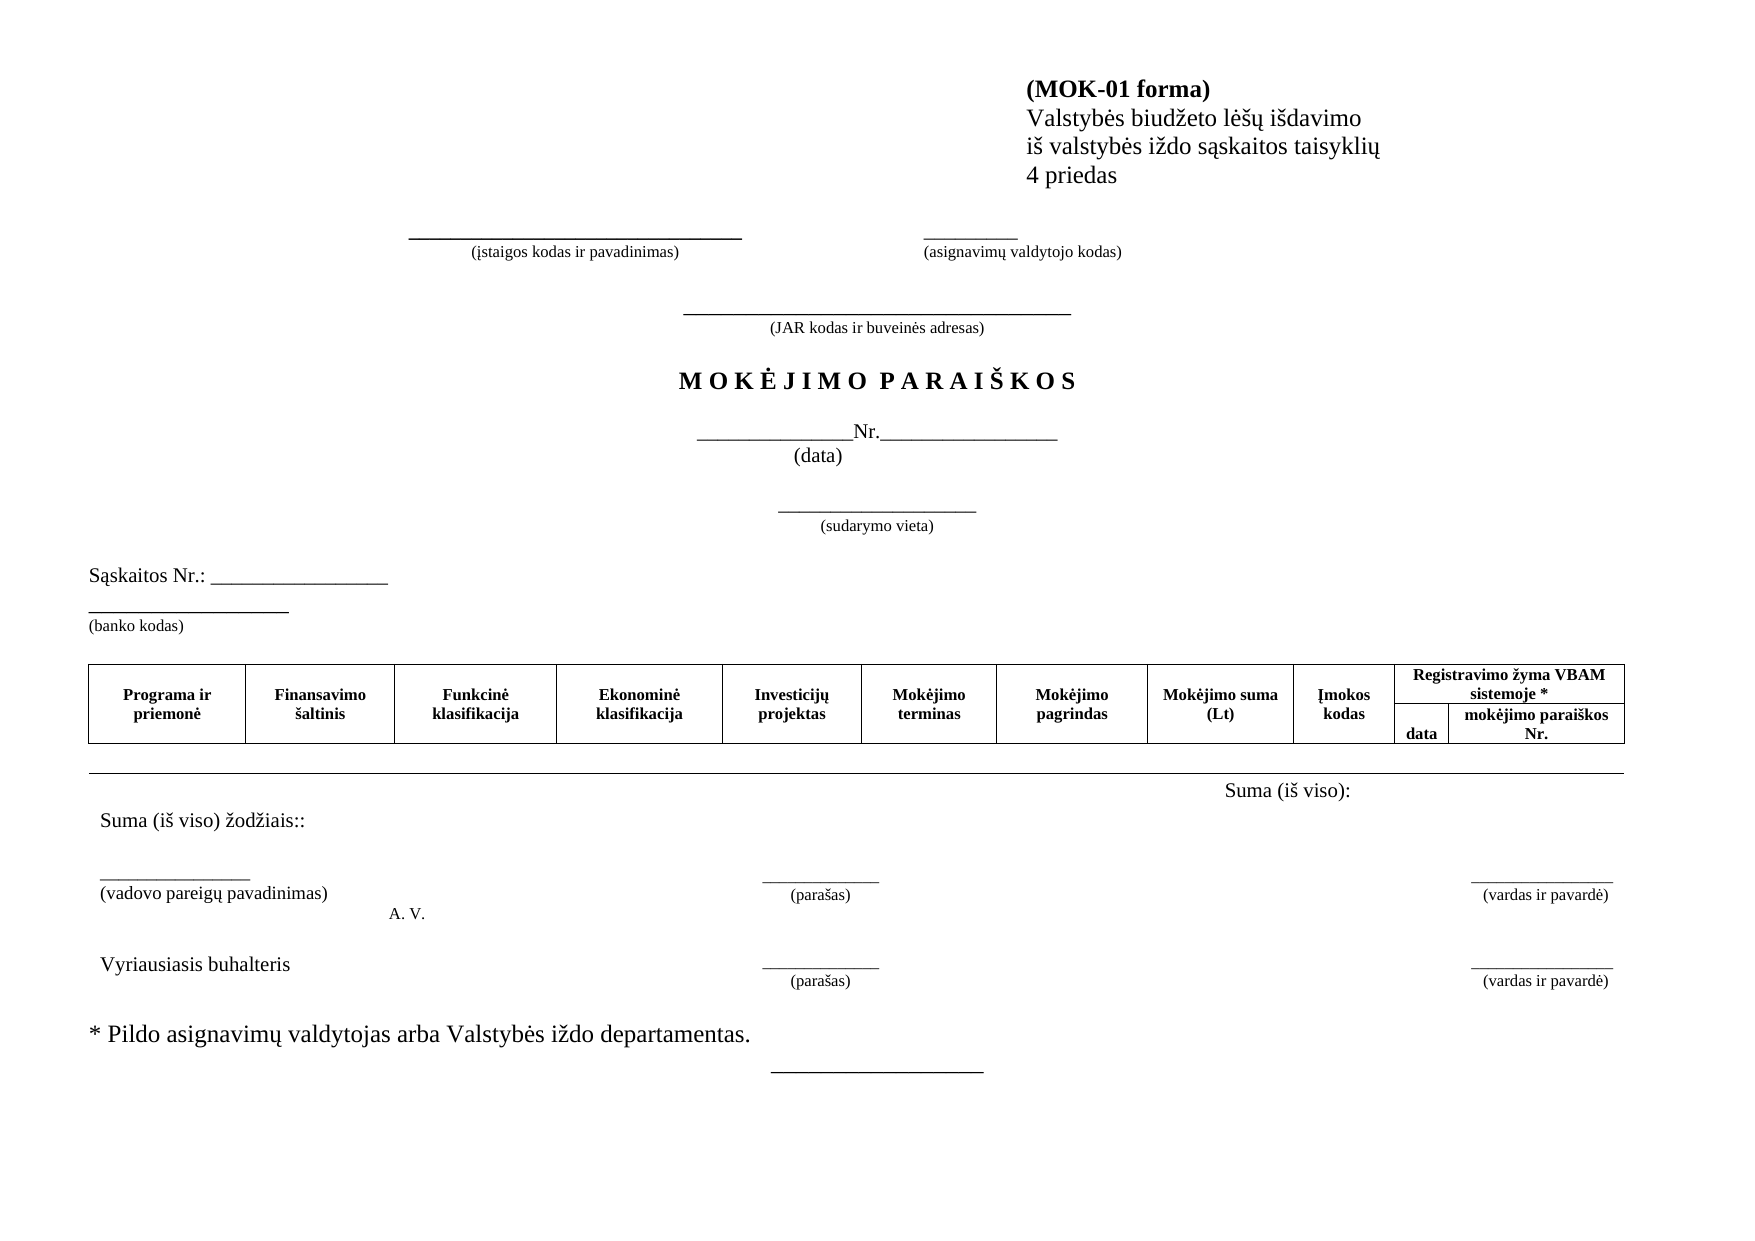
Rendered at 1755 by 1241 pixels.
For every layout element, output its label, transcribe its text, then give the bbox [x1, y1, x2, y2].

text * Pildo asignavimų valdytojas arba Valstybės iždo departamentas. [89, 1019, 1665, 1047]
table_header Mokėjimo pagrindas [997, 665, 1147, 743]
table_header ________________________________ (įstaigos kodas ir pavadinimas) [238, 218, 912, 261]
text ___________________ [89, 491, 1665, 515]
text (banko kodas) [89, 616, 1665, 635]
table_cell Suma (iš viso) žodžiais:: [89, 802, 1213, 832]
table_header [89, 218, 238, 261]
table_header Programa ir priemonė [89, 665, 245, 743]
table_header Mokėjimo terminas [862, 665, 996, 743]
text Sąskaitos Nr.: _________________ [89, 563, 1665, 587]
table_header [89, 774, 1213, 802]
table_header Mokėjimo suma (Lt) [1148, 665, 1293, 743]
text M O K Ė J I M O P A R A I Š K O S [89, 366, 1665, 395]
text (sudarymo vieta) [89, 515, 1665, 534]
table_header _________________ (vardas ir pavardė) [1044, 952, 1624, 990]
table_header Ekonominė klasifikacija [557, 665, 722, 743]
table_cell [1213, 802, 1624, 832]
table_header ________________ (vadovo pareigų pavadinimas) [89, 861, 597, 904]
table_header _________ (asignavimų valdytojo kodas) [913, 218, 1624, 261]
text (data) [0, 443, 1665, 467]
table_header Suma (iš viso): [1213, 774, 1624, 802]
table_cell data [1395, 704, 1448, 743]
text (MOK-01 forma) [1026, 74, 1665, 103]
table_cell mokėjimo paraiškos Nr. [1449, 704, 1624, 743]
table_header Registravimo žyma VBAM sistemoje * [1395, 665, 1624, 703]
text _________________ [89, 1047, 1665, 1076]
table_header Finansavimo šaltinis [246, 665, 394, 743]
text 4 priedas [1026, 160, 1665, 189]
text iš valstybės iždo sąskaitos taisyklių [1026, 131, 1665, 160]
text ________________ [89, 587, 1665, 616]
text _______________Nr._________________ [89, 419, 1665, 443]
table_header Investicijų projektas [723, 665, 861, 743]
table_header Funkcinė klasifikacija [395, 665, 556, 743]
table_header Vyriausiasis buhalteris [89, 952, 597, 990]
table_header _________________ (vardas ir pavardė) [1044, 861, 1624, 904]
text Valstybės biudžeto lėšų išdavimo [1026, 103, 1665, 131]
text _______________________________ [89, 289, 1665, 318]
text (JAR kodas ir buveinės adresas) [89, 318, 1665, 337]
table_header ______________ (parašas) [597, 861, 1044, 904]
text A. V. [89, 904, 1665, 923]
table_header ______________ (parašas) [597, 952, 1044, 990]
table_header Įmokos kodas [1294, 665, 1394, 743]
